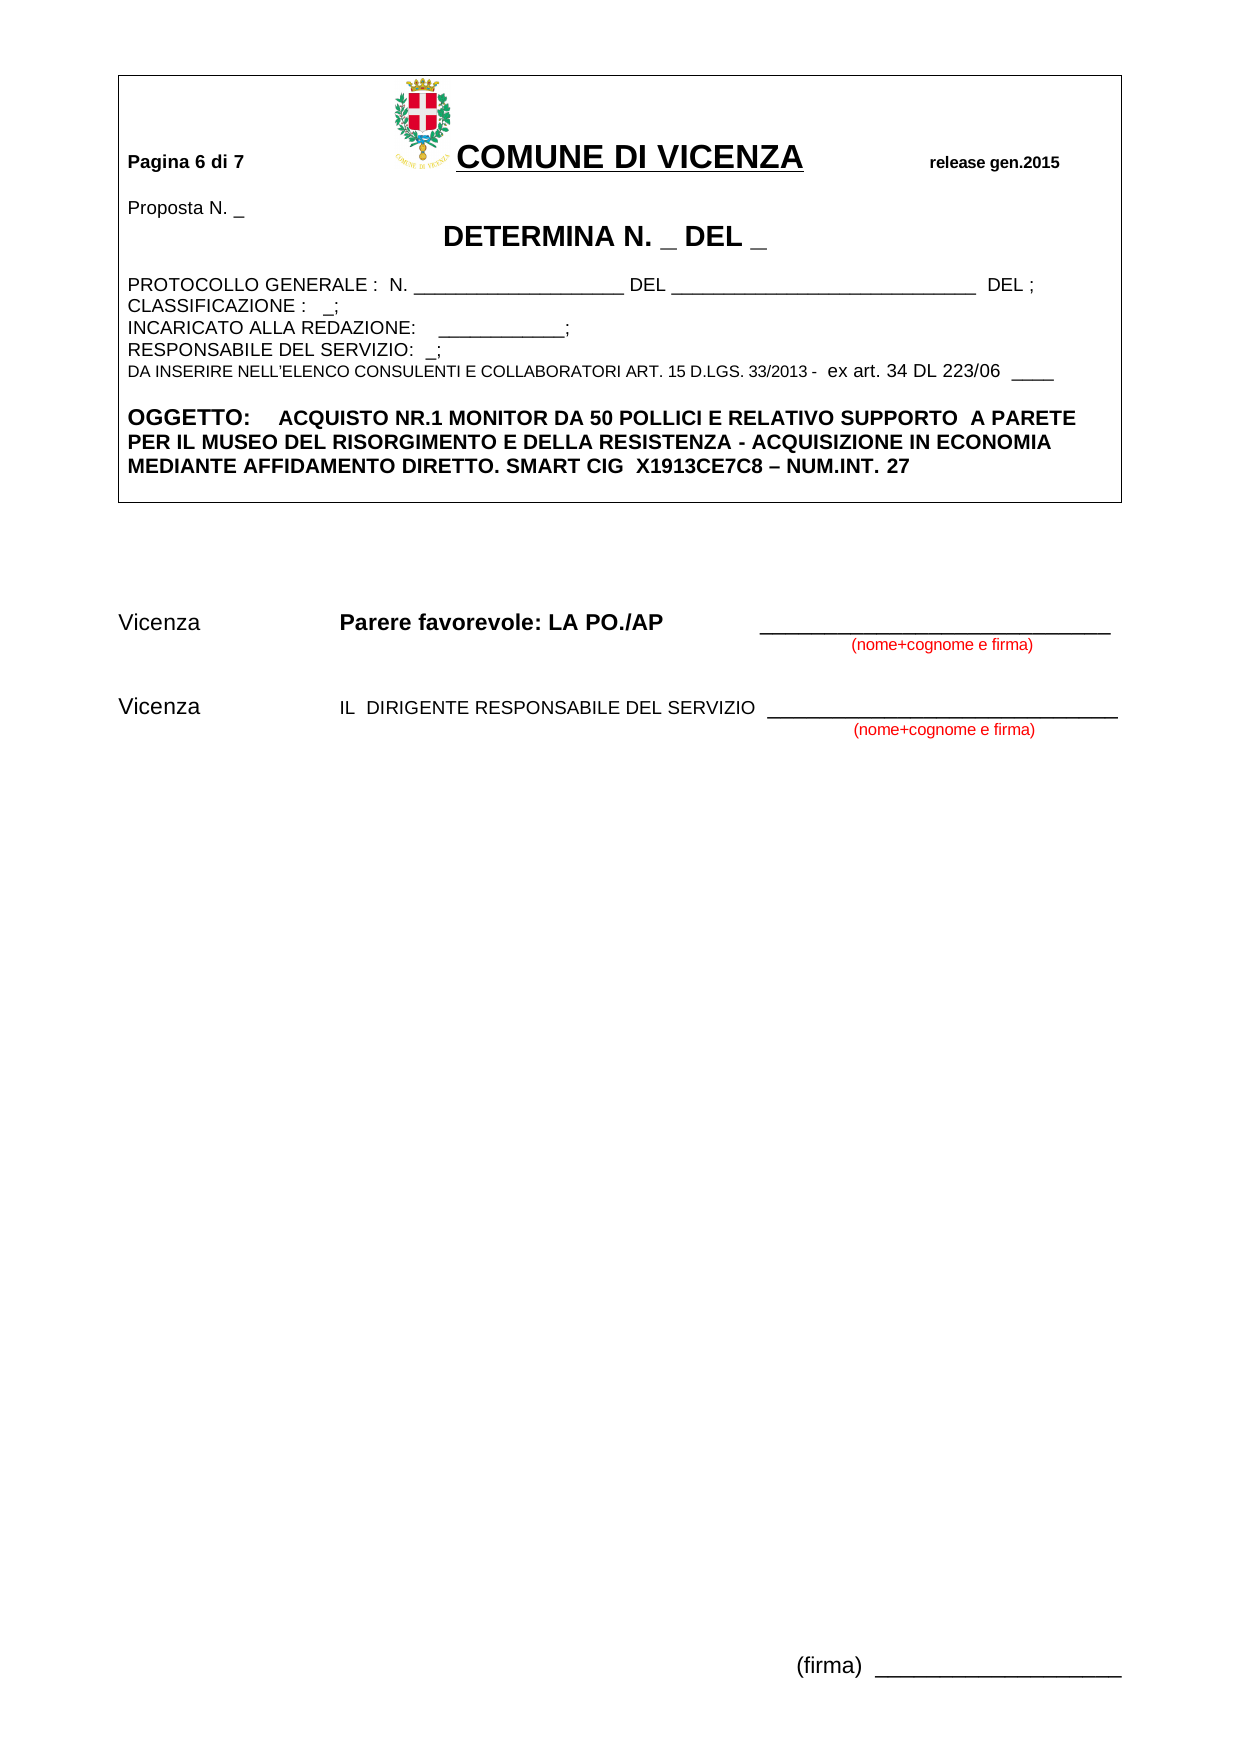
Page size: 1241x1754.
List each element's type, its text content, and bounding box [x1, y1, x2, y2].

text (nome+cognome e firma) [118, 719, 1122, 739]
text Vicenza IL DIRIGENTE RESPONSABILE DEL SERVIZIO ___________________________ [118, 692, 1122, 719]
text (nome+cognome e firma) [118, 635, 1122, 654]
text Vicenza Parere favorevole: LA PO./AP ___________________________ [118, 608, 1122, 635]
picture [394, 78, 451, 169]
